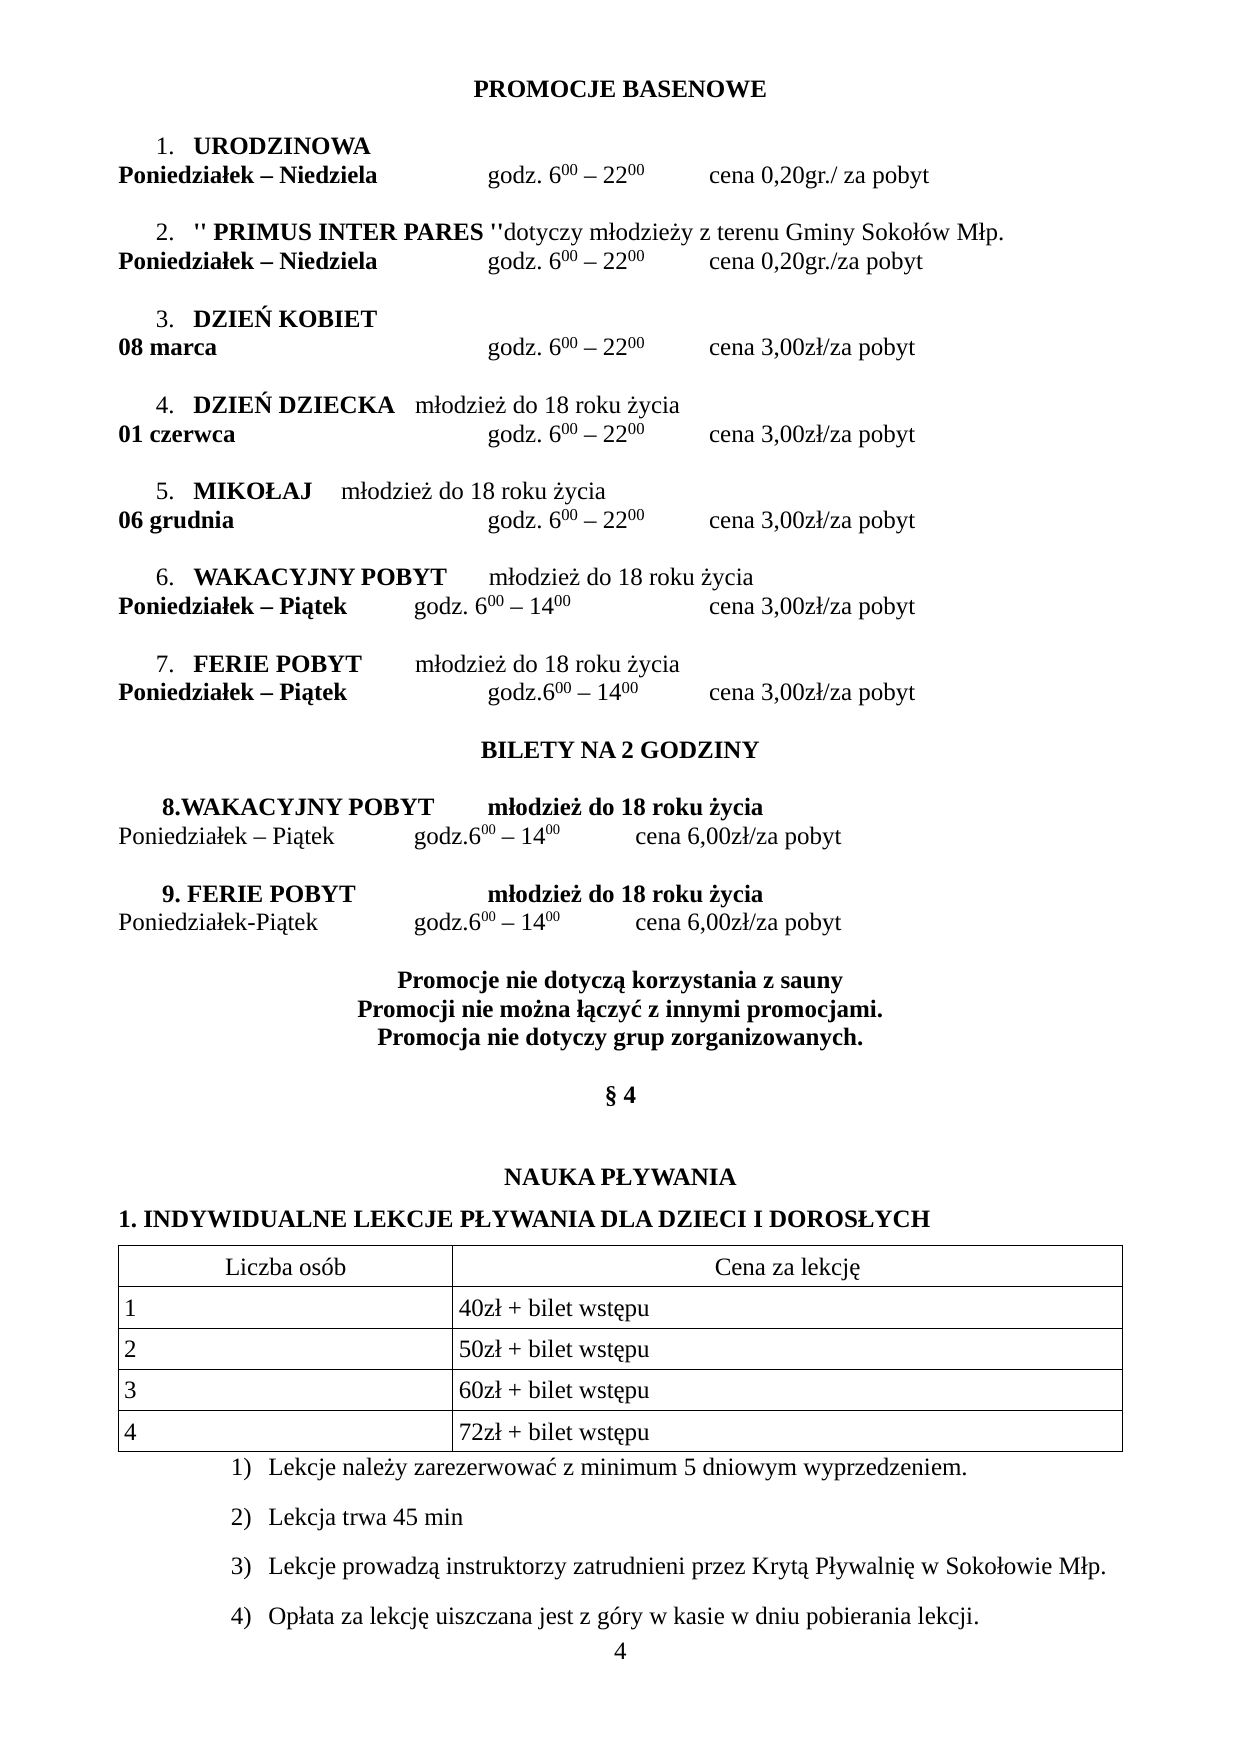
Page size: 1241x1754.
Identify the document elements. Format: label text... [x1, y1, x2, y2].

list DZIEŃ DZIECKA młodzież do 18 roku życia [156, 390, 1122, 419]
text 1. INDYWIDUALNE LEKCJE PŁYWANIA DLA DZIECI I DOROSŁYCH [118, 1204, 1122, 1232]
text 8.WAKACYJNY POBYT młodzież do 18 roku życia [118, 792, 1122, 821]
table_cell 50zł + bilet wstępu [453, 1329, 1122, 1369]
list Lekcja trwa 45 min [231, 1502, 1122, 1531]
text 01 czerwca godz. 600 – 2200 cena 3,00zł/za pobyt [118, 419, 1122, 447]
table_header Liczba osób [119, 1246, 452, 1286]
text 08 marca godz. 600 – 2200 cena 3,00zł/za pobyt [118, 332, 1122, 361]
text Promocje nie dotyczą korzystania z sauny [118, 965, 1122, 994]
table_cell 3 [119, 1370, 452, 1410]
text Promocji nie można łączyć z innymi promocjami. [118, 994, 1122, 1022]
text NAUKA PŁYWANIA [118, 1162, 1122, 1191]
table_cell 60zł + bilet wstępu [453, 1370, 1122, 1410]
text Poniedziałek-Piątek godz.600 – 1400 cena 6,00zł/za pobyt [118, 907, 1122, 936]
list MIKOŁAJ młodzież do 18 roku życia [156, 476, 1122, 505]
text § 4 [118, 1080, 1122, 1109]
text 9. FERIE POBYT młodzież do 18 roku życia [118, 879, 1122, 907]
text Promocja nie dotyczy grup zorganizowanych. [118, 1022, 1122, 1051]
list Lekcje należy zarezerwować z minimum 5 dniowym wyprzedzeniem. [231, 1452, 1122, 1481]
text Poniedziałek – Piątek godz.600 – 1400 cena 6,00zł/za pobyt [118, 821, 1122, 850]
table_cell 2 [119, 1329, 452, 1369]
table_header Cena za lekcję [453, 1246, 1122, 1286]
table_cell 4 [119, 1411, 452, 1451]
text Poniedziałek – Piątek godz.600 – 1400 cena 3,00zł/za pobyt [118, 677, 1122, 706]
list DZIEŃ KOBIET [156, 304, 1122, 332]
text Poniedziałek – Niedziela godz. 600 – 2200 cena 0,20gr./za pobyt [118, 246, 1122, 275]
text Poniedziałek – Piątek godz. 600 – 1400 cena 3,00zł/za pobyt [118, 591, 1122, 620]
text PROMOCJE BASENOWE [118, 74, 1122, 102]
list Lekcje prowadzą instruktorzy zatrudnieni przez Krytą Pływalnię w Sokołowie Młp. [231, 1551, 1122, 1580]
table_cell 72zł + bilet wstępu [453, 1411, 1122, 1451]
table_cell 40zł + bilet wstępu [453, 1287, 1122, 1327]
text Poniedziałek – Niedziela godz. 600 – 2200 cena 0,20gr./ za pobyt [118, 160, 1122, 189]
list WAKACYJNY POBYT młodzież do 18 roku życia [156, 562, 1122, 591]
table_cell 1 [119, 1287, 452, 1327]
text BILETY NA 2 GODZINY [118, 735, 1122, 764]
list FERIE POBYT młodzież do 18 roku życia [156, 649, 1122, 677]
list URODZINOWA [156, 131, 1122, 160]
list Opłata za lekcję uiszczana jest z góry w kasie w dniu pobierania lekcji. [231, 1601, 1122, 1630]
list '' PRIMUS INTER PARES ''dotyczy młodzieży z terenu Gminy Sokołów Młp. [156, 217, 1122, 246]
text 06 grudnia godz. 600 – 2200 cena 3,00zł/za pobyt [118, 505, 1122, 534]
